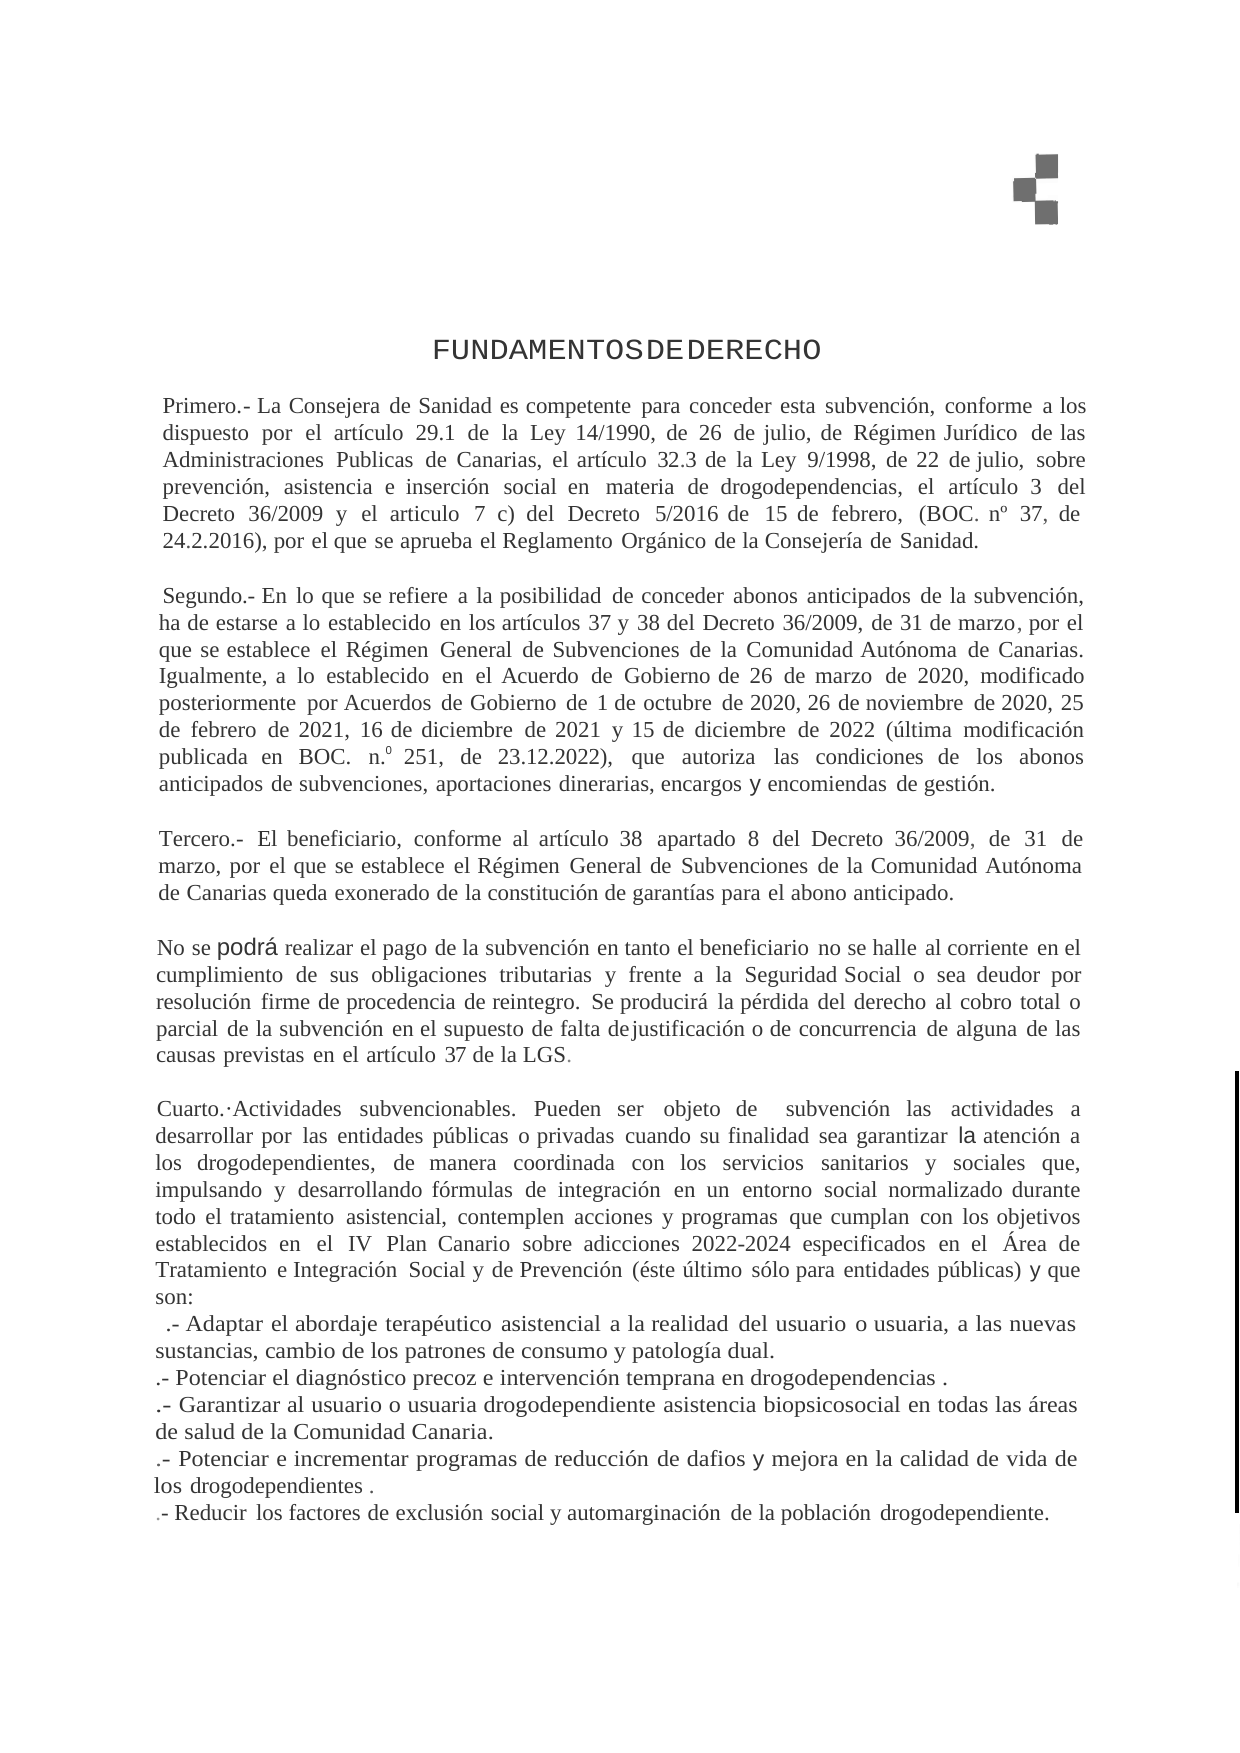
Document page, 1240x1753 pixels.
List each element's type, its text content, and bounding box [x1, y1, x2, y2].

text Primero.- La Consejera de Sanidad es competente para conceder esta subvención, conforme a los dispuesto por el artículo 29.1 de la Ley 14/1990, de 26 de julio, de Régimen Jurídico de las Administraciones Publicas de Canarias, el artículo 32.3 de la Ley 9/1998, de 22 de julio, sobre prevención, asistencia e inserción social en materia de drogodependencias, el artículo 3 del Decreto 36/2009 y el articulo 7 c) del Decreto 5/2016 de 15 de febrero, (BOC. nº 37, de [162, 392, 1086, 526]
text Segundo.- En lo que se refiere a la posibilidad de conceder abonos anticipados de la subvención, ha de estarse a lo establecido en los artículos 37 y 38 del Decreto 36/2009, de 31 de marzo, por el que se establece el Régimen General de Subvenciones de la Comunidad Autónoma de Canarias. Igualmente, a lo establecido en el Acuerdo de Gobierno de 26 de marzo de 2020, modificado posteriormente por Acuerdos de Gobierno de 1 de octubre de 2020, 26 de noviembre de 2020, 25 de febrero de 2021, 16 de diciembre de 2021 y 15 de diciembre de 2022 (última modificación publicada en BOC. n.0 251, de 23.12.2022), que autoriza las condiciones de los abonos anticipados de subvenciones, aportaciones dinerarias, encargos y encomiendas de gestión. [159, 582, 1084, 796]
text Tercero.- El beneficiario, conforme al artículo 38 apartado 8 del Decreto 36/2009, de 31 de marzo, por el que se establece el Régimen General de Subvenciones de la Comunidad Autónoma de Canarias queda exonerado de la constitución de garantías para el abono anticipado. [158, 825, 1083, 906]
text Cuarto.·Actividades subvencionables. Pueden ser objeto de subvención las actividades a desarrollar por las entidades públicas o privadas cuando su finalidad sea garantizar la atención a los drogodependientes, de manera coordinada con los servicios sanitarios y sociales que, impulsando y desarrollando fórmulas de integración en un entorno social normalizado durante todo el tratamiento asistencial, contemplen acciones y programas que cumplan con los objetivos establecidos en el IV Plan Canario sobre adicciones 2022-2024 especificados en el Área de Tratamiento e Integración Social y de Prevención (éste último sólo para entidades públicas) y que son: [155, 1095, 1081, 1310]
text .- Adaptar el abordaje terapéutico asistencial a la realidad del usuario o usuaria, a las nuevas sustancias, cambio de los patrones de consumo y patología dual. [155, 1311, 1077, 1364]
text 24.2.2016), por el que se aprueba el Reglamento Orgánico de la Consejería de Sanidad. [162, 527, 1239, 553]
subtitle FUNDAMENTOSDEDERECHO [23, 335, 1230, 368]
text No se podrá realizar el pago de la subvención en tanto el beneficiario no se halle al corriente en el cumplimiento de sus obligaciones tributarias y frente a la Seguridad Social o sea deudor por resolución firme de procedencia de reintegro. Se producirá la pérdida del derecho al cobro total o parcial de la subvención en el supuesto de falta dejustificación o de concurrencia de alguna de las causas previstas en el artículo 37 de la LGS. [156, 933, 1082, 1068]
text .- Garantizar al usuario o usuaria drogodependiente asistencia biopsicosocial en todas las áreas de salud de la Comunidad Canaria. [155, 1391, 1078, 1445]
text .- Potenciar el diagnóstico precoz e intervención temprana en drogodependencias . [155, 1365, 1235, 1390]
text .- Potenciar e incrementar programas de reducción de dafios y mejora en la calidad de vida de los drogodependientes . [154, 1446, 1078, 1498]
text .- Reducir los factores de exclusión social y automarginación de la población drogodependiente. [155, 1499, 1239, 1525]
